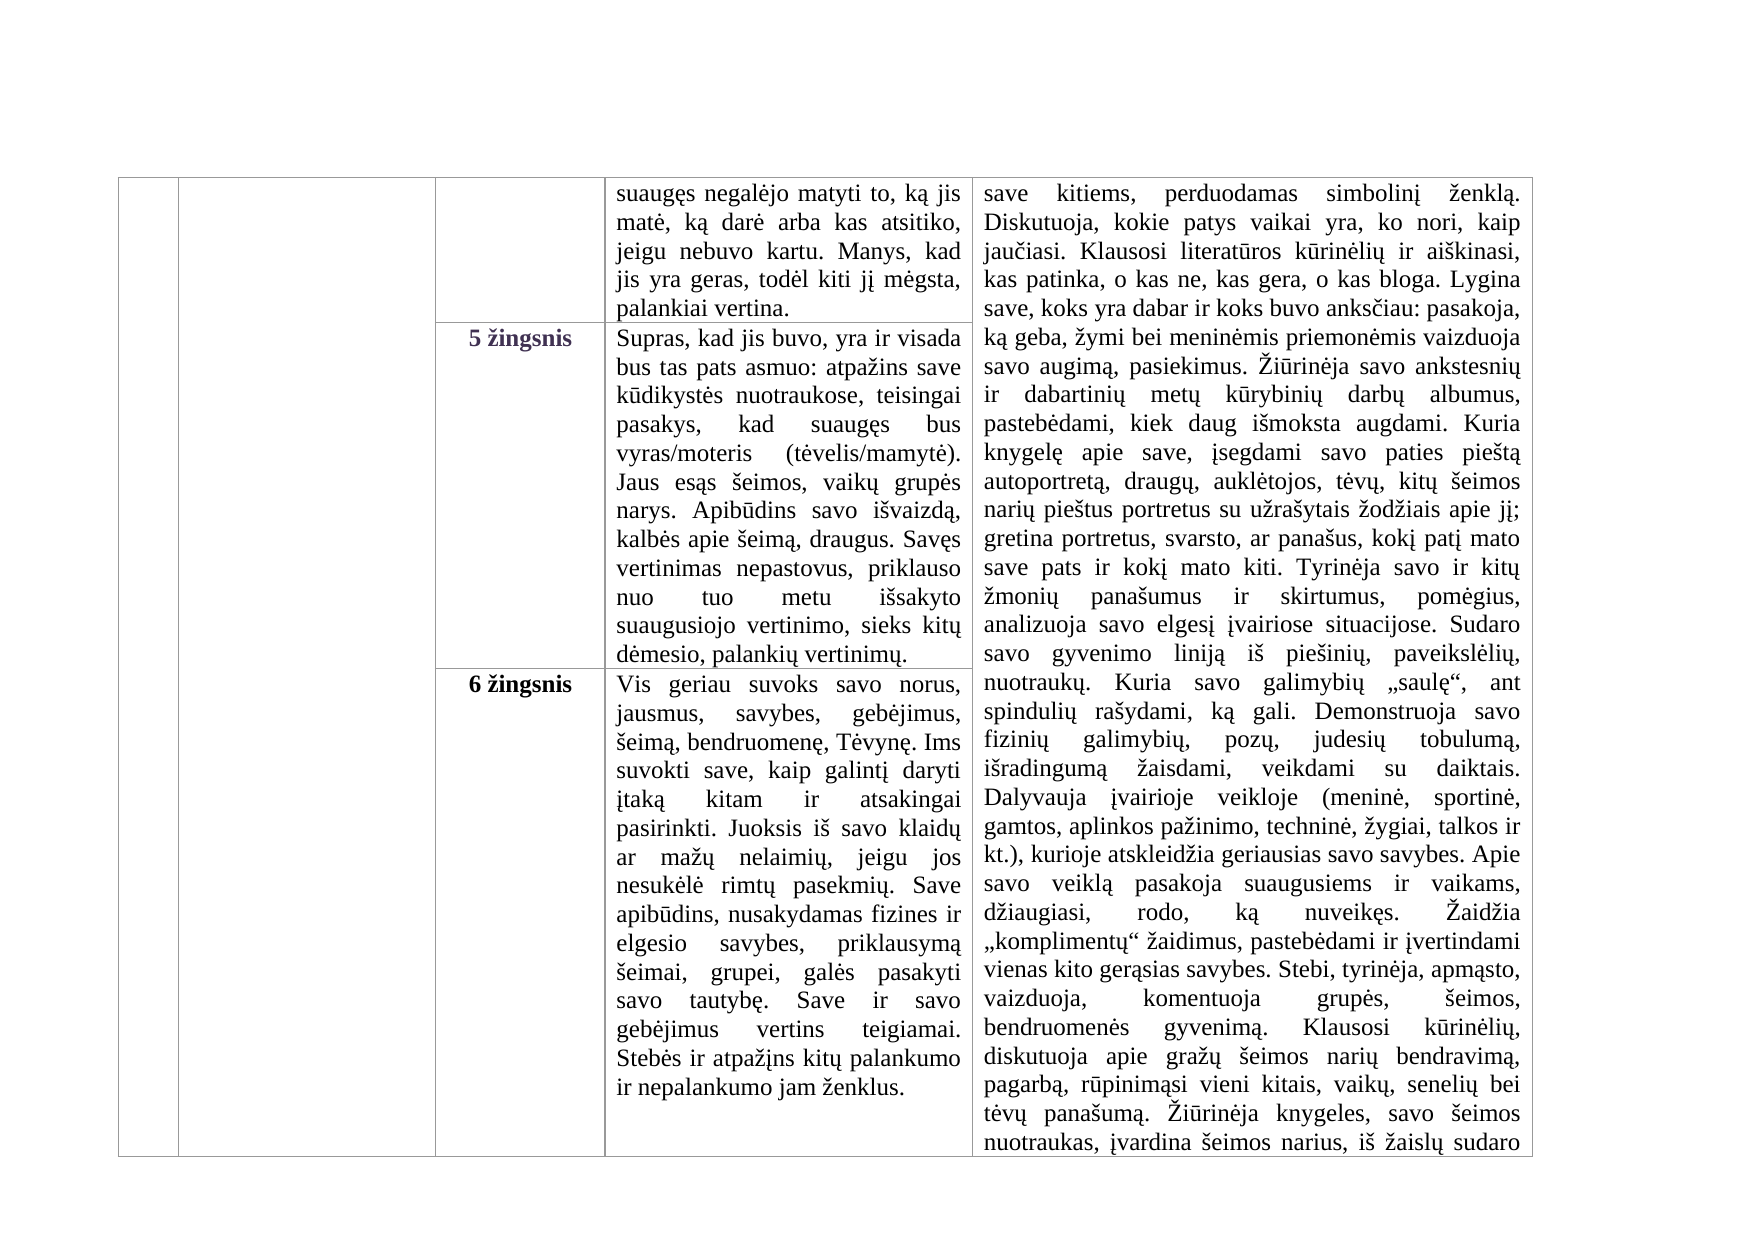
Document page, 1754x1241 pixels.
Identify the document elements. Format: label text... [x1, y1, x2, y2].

table_cell save kitiems, perduodamas simbolinį ženklą. Diskutuoja, kokie patys vaikai yra, ko nori, kaip jaučiasi. Klausosi literatūros kūrinėlių ir aiškinasi, kas patinka, o kas ne, kas gera, o kas bloga. Lygina save, koks yra dabar ir koks buvo anksčiau: pasakoja, ką geba, žymi bei meninėmis priemonėmis vaizduoja savo augimą, pasiekimus. Žiūrinėja savo ankstesnių ir dabartinių metų kūrybinių darbų albumus, pastebėdami, kiek daug išmoksta augdami. Kuria knygelę apie save, įsegdami savo paties pieštą autoportretą, draugų, auklėtojos, tėvų, kitų šeimos narių pieštus portretus su užrašytais žodžiais apie jį; gretina portretus, svarsto, ar panašus, kokį patį mato save pats ir kokį mato kiti. Tyrinėja savo ir kitų žmonių panašumus ir skirtumus, pomėgius, analizuoja savo elgesį įvairiose situacijose. Sudaro savo gyvenimo liniją iš piešinių, paveikslėlių, nuotraukų. Kuria savo galimybių „saulę“, ant spindulių rašydami, ką gali. Demonstruoja savo fizinių galimybių, pozų, judesių tobulumą, išradingumą žaisdami, veikdami su daiktais. Dalyvauja įvairioje veikloje (meninė, sportinė, gamtos, aplinkos pažinimo, techninė, žygiai, talkos ir kt.), kurioje atskleidžia geriausias savo savybes. Apie savo veiklą pasakoja suaugusiems ir vaikams, džiaugiasi, rodo, ką nuveikęs. Žaidžia „komplimentų“ žaidimus, pastebėdami ir įvertindami vienas kito gerąsias savybes. Stebi, tyrinėja, apmąsto, vaizduoja, komentuoja grupės, šeimos, bendruomenės gyvenimą. Klausosi kūrinėlių, diskutuoja apie gražų šeimos narių bendravimą, pagarbą, rūpinimąsi vieni kitais, vaikų, senelių bei tėvų panašumą. Žiūrinėja knygeles, savo šeimos nuotraukas, įvardina šeimos narius, iš žaislų sudaro [973, 178, 1532, 1156]
table_cell 6 žingsnis [436, 669, 604, 1156]
table_cell Supras, kad jis buvo, yra ir visada bus tas pats asmuo: atpažins save kūdikystės nuotraukose, teisingai pasakys, kad suaugęs bus vyras/moteris (tėvelis/mamytė). Jaus esąs šeimos, vaikų grupės narys. Apibūdins savo išvaizdą, kalbės apie šeimą, draugus. Savęs vertinimas nepastovus, priklauso nuo tuo metu išsakyto suaugusiojo vertinimo, sieks kitų dėmesio, palankių vertinimų. [606, 323, 972, 668]
table_cell [119, 178, 178, 1156]
table_cell suaugęs negalėjo matyti to, ką jis matė, ką darė arba kas atsitiko, jeigu nebuvo kartu. Manys, kad jis yra geras, todėl kiti jį mėgsta, palankiai vertina. [606, 178, 972, 322]
table_cell 5 žingsnis [436, 323, 604, 668]
table_cell [179, 178, 435, 1156]
table_cell [436, 178, 604, 322]
table_cell Vis geriau suvoks savo norus, jausmus, savybes, gebėjimus, šeimą, bendruomenę, Tėvynę. Ims suvokti save, kaip galintį daryti įtaką kitam ir atsakingai pasirinkti. Juoksis iš savo klaidų ar mažų nelaimių, jeigu jos nesukėlė rimtų pasekmių. Save apibūdins, nusakydamas fizines ir elgesio savybes, priklausymą šeimai, grupei, galės pasakyti savo tautybę. Save ir savo gebėjimus vertins teigiamai. Stebės ir atpažįns kitų palankumo ir nepalankumo jam ženklus. [606, 669, 972, 1156]
